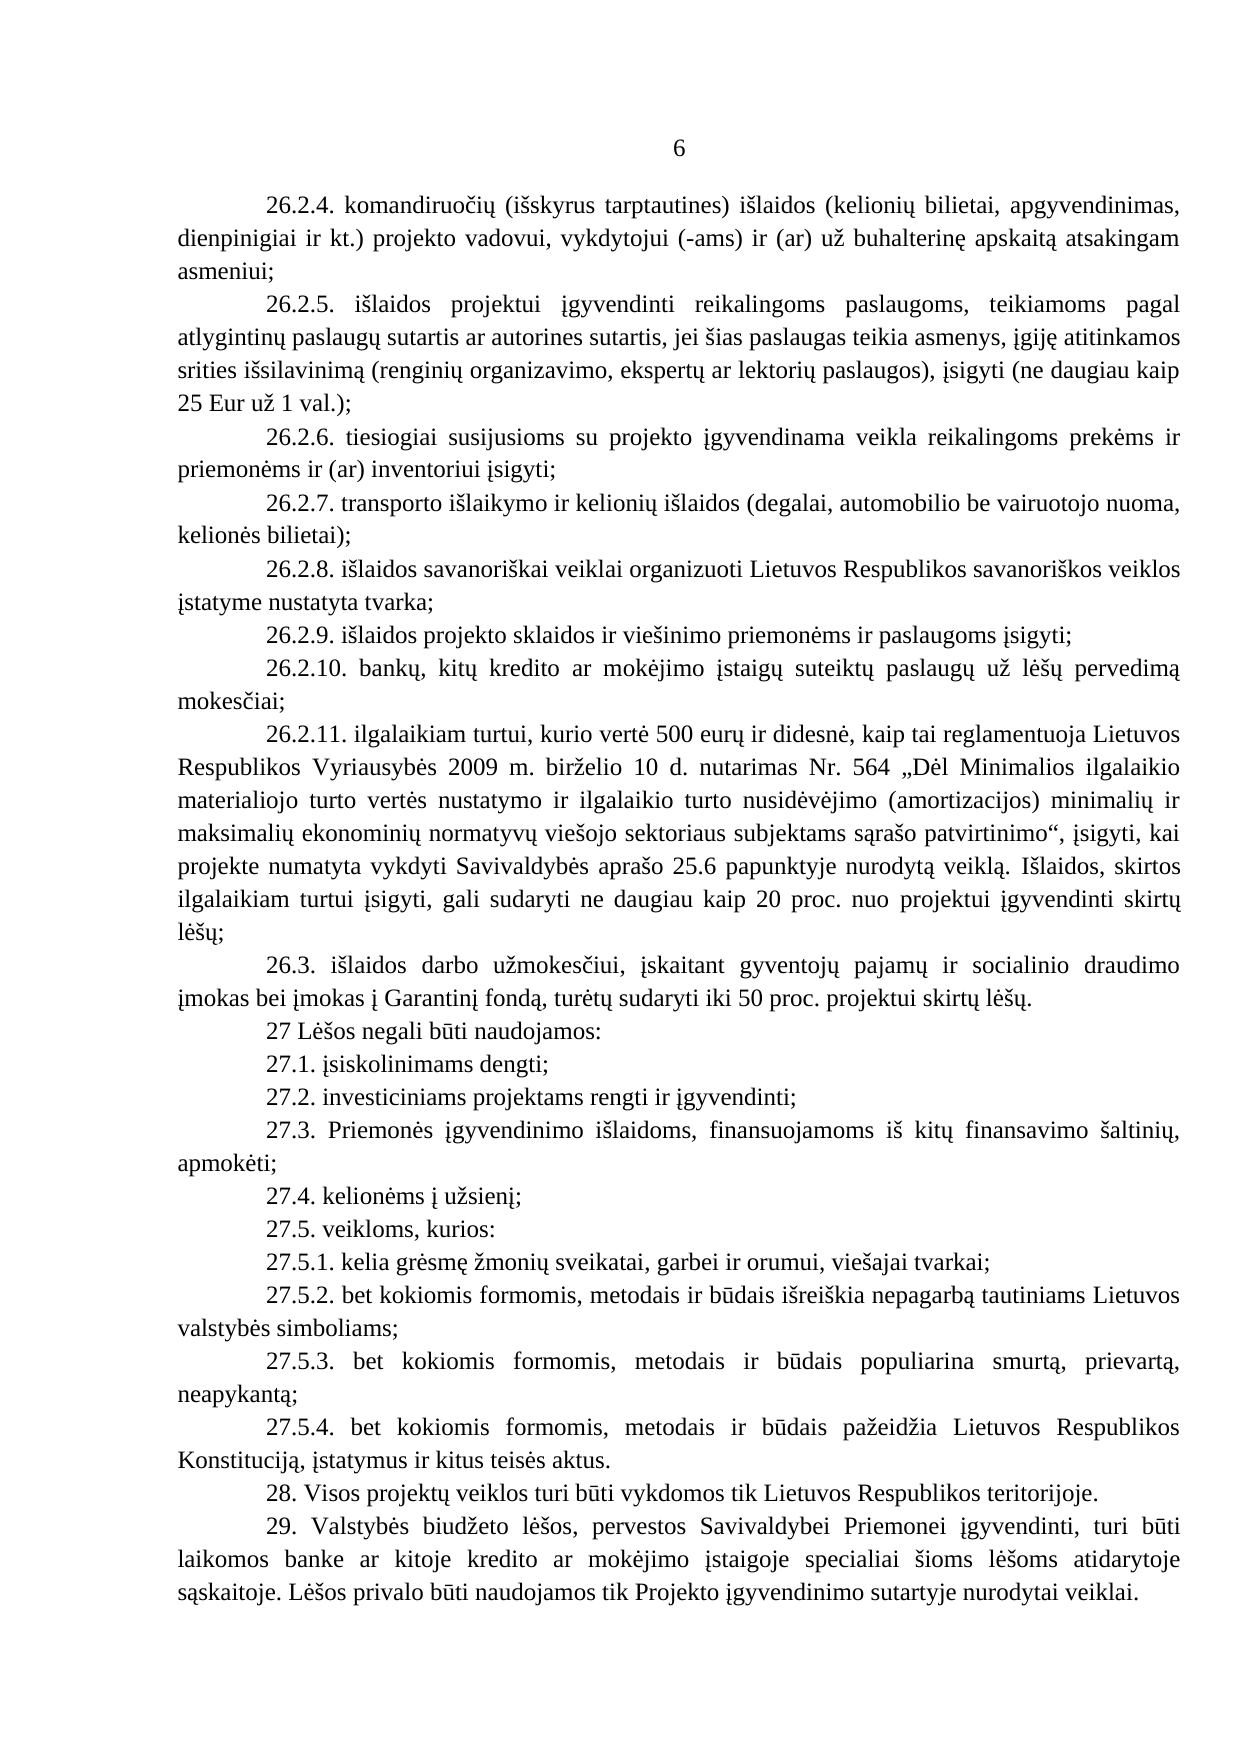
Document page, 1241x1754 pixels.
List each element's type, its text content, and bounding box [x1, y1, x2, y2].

text 28. Visos projektų veiklos turi būti vykdomos tik Lietuvos Respublikos teritorijoje. [177, 1478, 1181, 1507]
text 27.5.4. bet kokiomis formomis, metodais ir būdais pažeidžia Lietuvos Respublikos Konstituciją, įstatymus ir kitus teisės aktus. [177, 1412, 1181, 1474]
text 27.5.2. bet kokiomis formomis, metodais ir būdais išreiškia nepagarbą tautiniams Lietuvos valstybės simboliams; [177, 1280, 1181, 1342]
text 27.2. investiciniams projektams rengti ir įgyvendinti; [177, 1082, 1181, 1111]
text 27.4. kelionėms į užsienį; [177, 1181, 1181, 1210]
text 27.5.3. bet kokiomis formomis, metodais ir būdais populiarina smurtą, prievartą, neapykantą; [177, 1346, 1181, 1408]
text 27.5. veikloms, kurios: [177, 1214, 1181, 1243]
text 27.3. Priemonės įgyvendinimo išlaidoms, finansuojamoms iš kitų finansavimo šaltinių, apmokėti; [177, 1115, 1181, 1177]
text 29. Valstybės biudžeto lėšos, pervestos Savivaldybei Priemonei įgyvendinti, turi būti laikomos banke ar kitoje kredito ar mokėjimo įstaigoje specialiai šioms lėšoms atidarytoje sąskaitoje. Lėšos privalo būti naudojamos tik Projekto įgyvendinimo sutartyje nurodytai veiklai. [177, 1511, 1181, 1606]
text 26.2.8. išlaidos savanoriškai veiklai organizuoti Lietuvos Respublikos savanoriškos veiklos įstatyme nustatyta tvarka; [177, 554, 1181, 615]
text 26.2.9. išlaidos projekto sklaidos ir viešinimo priemonėms ir paslaugoms įsigyti; [177, 620, 1181, 648]
text 26.2.10. bankų, kitų kredito ar mokėjimo įstaigų suteiktų paslaugų už lėšų pervedimą mokesčiai; [177, 653, 1181, 714]
text 26.2.6. tiesiogiai susijusioms su projekto įgyvendinama veikla reikalingoms prekėms ir priemonėms ir (ar) inventoriui įsigyti; [177, 422, 1181, 483]
text 26.2.7. transporto išlaikymo ir kelionių išlaidos (degalai, automobilio be vairuotojo nuoma, kelionės bilietai); [177, 488, 1181, 549]
text 26.3. išlaidos darbo užmokesčiui, įskaitant gyventojų pajamų ir socialinio draudimo įmokas bei įmokas į Garantinį fondą, turėtų sudaryti iki 50 proc. projektui skirtų lėšų. [177, 950, 1181, 1012]
text 27 Lėšos negali būti naudojamos: [177, 1016, 1181, 1045]
text 26.2.11. ilgalaikiam turtui, kurio vertė 500 eurų ir didesnė, kaip tai reglamentuoja Lietuvos Respublikos Vyriausybės 2009 m. birželio 10 d. nutarimas Nr. 564 „Dėl Minimalios ilgalaikio materialiojo turto vertės nustatymo ir ilgalaikio turto nusidėvėjimo (amortizacijos) minimalių ir maksimalių ekonominių normatyvų viešojo sektoriaus subjektams sąrašo patvirtinimo“, įsigyti, kai projekte numatyta vykdyti Savivaldybės aprašo 25.6 papunktyje nurodytą veiklą. Išlaidos, skirtos ilgalaikiam turtui įsigyti, gali sudaryti ne daugiau kaip 20 proc. nuo projektui įgyvendinti skirtų lėšų; [177, 719, 1181, 946]
text 26.2.4. komandiruočių (išskyrus tarptautines) išlaidos (kelionių bilietai, apgyvendinimas, dienpinigiai ir kt.) projekto vadovui, vykdytojui (-ams) ir (ar) už buhalterinę apskaitą atsakingam asmeniui; [177, 190, 1181, 285]
text 27.5.1. kelia grėsmę žmonių sveikatai, garbei ir orumui, viešajai tvarkai; [177, 1247, 1181, 1276]
text 26.2.5. išlaidos projektui įgyvendinti reikalingoms paslaugoms, teikiamoms pagal atlygintinų paslaugų sutartis ar autorines sutartis, jei šias paslaugas teikia asmenys, įgiję atitinkamos srities išsilavinimą (renginių organizavimo, ekspertų ar lektorių paslaugos), įsigyti (ne daugiau kaip 25 Eur už 1 val.); [177, 289, 1181, 417]
text 27.1. įsiskolinimams dengti; [177, 1049, 1181, 1078]
